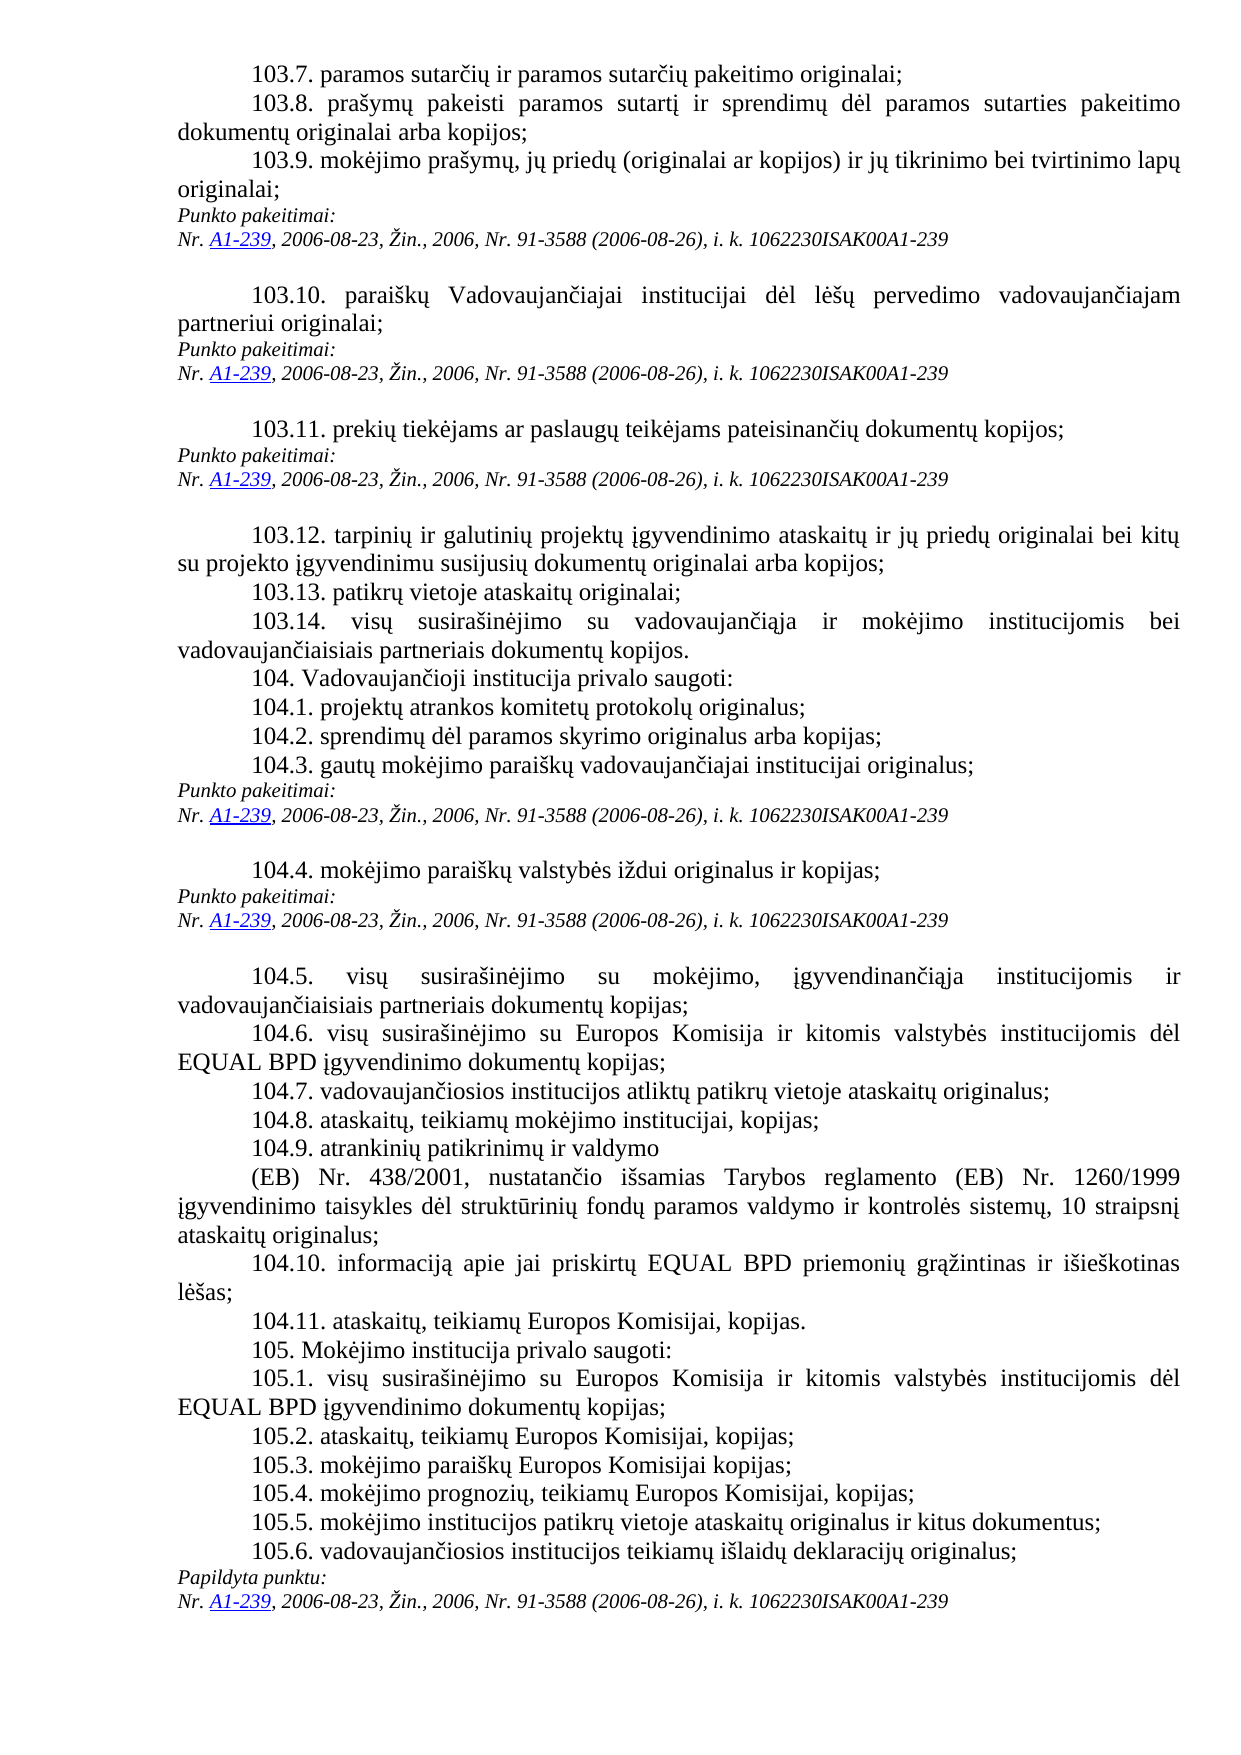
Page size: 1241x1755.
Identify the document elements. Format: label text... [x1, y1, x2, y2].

text Punkto pakeitimai: [177, 203, 1181, 227]
text 104.3. gautų mokėjimo paraiškų vadovaujančiajai institucijai originalus; [177, 750, 1181, 778]
text 104.8. ataskaitų, teikiamų mokėjimo institucijai, kopijas; [177, 1105, 1181, 1133]
text 105.5. mokėjimo institucijos patikrų vietoje ataskaitų originalus ir kitus dokumentus; [177, 1507, 1181, 1536]
text 104.11. ataskaitų, teikiamų Europos Komisijai, kopijas. [177, 1306, 1181, 1335]
text 103.9. mokėjimo prašymų, jų priedų (originalai ar kopijos) ir jų tikrinimo bei tvirtinimo lapų originalai; [177, 145, 1181, 203]
text 104.9. atrankinių patikrinimų ir valdymo [177, 1133, 1181, 1162]
text Punkto pakeitimai: [177, 884, 1181, 908]
text 104.10. informaciją apie jai priskirtų EQUAL BPD priemonių grąžintinas ir išieškotinas lėšas; [177, 1248, 1181, 1306]
text 103.7. paramos sutarčių ir paramos sutarčių pakeitimo originalai; [177, 59, 1181, 88]
text Papildyta punktu: [177, 1565, 1181, 1589]
text Nr. A1-239, 2006-08-23, Žin., 2006, Nr. 91-3588 (2006-08-26), i. k. 1062230ISAK00A1-239 [177, 908, 1181, 932]
text 104.6. visų susirašinėjimo su Europos Komisija ir kitomis valstybės institucijomis dėl EQUAL BPD įgyvendinimo dokumentų kopijas; [177, 1018, 1181, 1076]
text 104.2. sprendimų dėl paramos skyrimo originalus arba kopijas; [177, 721, 1181, 750]
text 103.10. paraiškų Vadovaujančiajai institucijai dėl lėšų pervedimo vadovaujančiajam partneriui originalai; [177, 280, 1181, 337]
text 104.4. mokėjimo paraiškų valstybės iždui originalus ir kopijas; [177, 855, 1181, 884]
text 105.2. ataskaitų, teikiamų Europos Komisijai, kopijas; [177, 1421, 1181, 1450]
text 104.1. projektų atrankos komitetų protokolų originalus; [177, 692, 1181, 721]
text (EB) Nr. 438/2001, nustatančio išsamias Tarybos reglamento (EB) Nr. 1260/1999 įgyvendinimo taisykles dėl struktūrinių fondų paramos valdymo ir kontrolės sistemų, 10 straipsnį ataskaitų originalus; [177, 1162, 1181, 1248]
text 103.11. prekių tiekėjams ar paslaugų teikėjams pateisinančių dokumentų kopijos; [177, 414, 1181, 443]
text 103.13. patikrų vietoje ataskaitų originalai; [177, 577, 1181, 606]
text Nr. A1-239, 2006-08-23, Žin., 2006, Nr. 91-3588 (2006-08-26), i. k. 1062230ISAK00A1-239 [177, 467, 1181, 491]
text Nr. A1-239, 2006-08-23, Žin., 2006, Nr. 91-3588 (2006-08-26), i. k. 1062230ISAK00A1-239 [177, 361, 1181, 385]
text 104.5. visų susirašinėjimo su mokėjimo, įgyvendinančiąja institucijomis ir vadovaujančiaisiais partneriais dokumentų kopijas; [177, 961, 1181, 1018]
text Punkto pakeitimai: [177, 778, 1181, 802]
text Punkto pakeitimai: [177, 337, 1181, 361]
text 105.4. mokėjimo prognozių, teikiamų Europos Komisijai, kopijas; [177, 1478, 1181, 1507]
text 105.3. mokėjimo paraiškų Europos Komisijai kopijas; [177, 1450, 1181, 1478]
text 103.14. visų susirašinėjimo su vadovaujančiąja ir mokėjimo institucijomis bei vadovaujančiaisiais partneriais dokumentų kopijos. [177, 606, 1181, 663]
text 103.8. prašymų pakeisti paramos sutartį ir sprendimų dėl paramos sutarties pakeitimo dokumentų originalai arba kopijos; [177, 88, 1181, 145]
text Nr. A1-239, 2006-08-23, Žin., 2006, Nr. 91-3588 (2006-08-26), i. k. 1062230ISAK00A1-239 [177, 227, 1181, 251]
text 105. Mokėjimo institucija privalo saugoti: [177, 1335, 1181, 1363]
text Punkto pakeitimai: [177, 443, 1181, 467]
text 104.7. vadovaujančiosios institucijos atliktų patikrų vietoje ataskaitų originalus; [177, 1076, 1181, 1105]
text Nr. A1-239, 2006-08-23, Žin., 2006, Nr. 91-3588 (2006-08-26), i. k. 1062230ISAK00A1-239 [177, 802, 1181, 827]
text 105.6. vadovaujančiosios institucijos teikiamų išlaidų deklaracijų originalus; [177, 1536, 1181, 1565]
text 105.1. visų susirašinėjimo su Europos Komisija ir kitomis valstybės institucijomis dėl EQUAL BPD įgyvendinimo dokumentų kopijas; [177, 1363, 1181, 1421]
text 103.12. tarpinių ir galutinių projektų įgyvendinimo ataskaitų ir jų priedų originalai bei kitų su projekto įgyvendinimu susijusių dokumentų originalai arba kopijos; [177, 520, 1181, 577]
text 104. Vadovaujančioji institucija privalo saugoti: [177, 663, 1181, 692]
text Nr. A1-239, 2006-08-23, Žin., 2006, Nr. 91-3588 (2006-08-26), i. k. 1062230ISAK00A1-239 [177, 1589, 1181, 1613]
